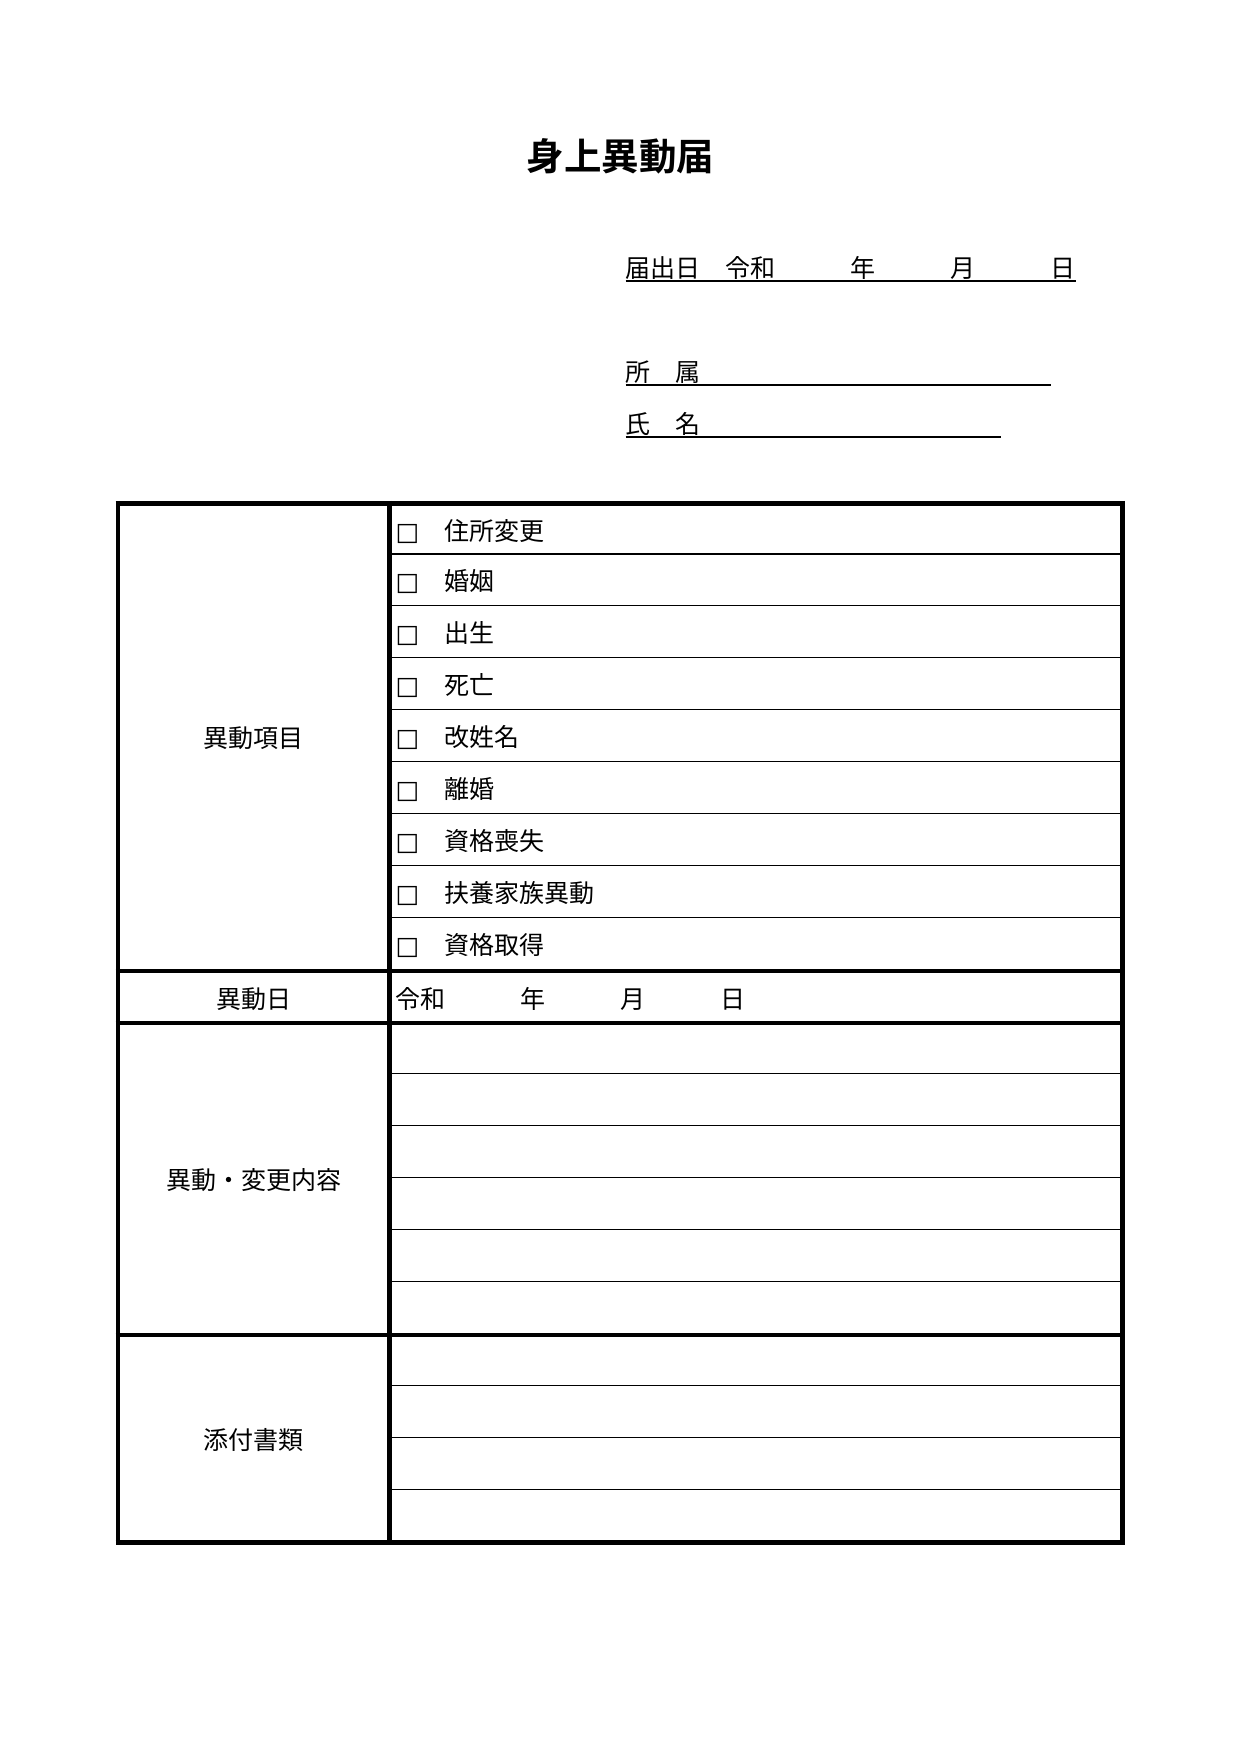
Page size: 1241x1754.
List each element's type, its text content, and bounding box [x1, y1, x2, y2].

table_cell □ 資格取得 [392, 918, 1120, 969]
table_cell [392, 1337, 1120, 1384]
table_header 身上異動届 [118, 118, 1122, 189]
table_cell □ 住所変更 [392, 506, 1120, 553]
table_cell [118, 397, 620, 449]
table_cell [392, 1178, 1120, 1228]
table_cell [392, 1438, 1120, 1488]
table_cell [392, 1490, 1120, 1540]
table_cell [392, 1230, 1120, 1281]
table_cell □ 資格喪失 [392, 814, 1120, 865]
table_cell □ 死亡 [392, 658, 1120, 709]
table_cell [620, 293, 1122, 345]
table_cell □ 出生 [392, 606, 1120, 657]
table_cell [392, 1386, 1120, 1436]
table_cell 届出日 令和 年 月 日 [620, 241, 1122, 293]
table_cell 異動日 [120, 973, 387, 1021]
table_cell [118, 449, 1122, 501]
table_cell [118, 241, 620, 293]
table_cell □ 改姓名 [392, 710, 1120, 761]
table_cell [118, 293, 620, 345]
table_cell □ 婚姻 [392, 555, 1120, 605]
table_cell □ 離婚 [392, 762, 1120, 813]
table_cell 異動・変更内容 [120, 1025, 387, 1332]
table_cell □ 扶養家族異動 [392, 866, 1120, 917]
table_cell [392, 1074, 1120, 1124]
table_cell 異動項目 [120, 506, 387, 969]
table_cell 所 属 [620, 345, 1122, 397]
table_cell [392, 1126, 1120, 1177]
table_cell 添付書類 [120, 1337, 387, 1540]
table_cell [392, 1282, 1120, 1332]
table_cell [118, 189, 1122, 241]
table_cell 氏 名 [620, 397, 1122, 449]
table_cell 令和 年 月 日 [392, 973, 1120, 1021]
table_cell [392, 1025, 1120, 1073]
table_cell [118, 345, 620, 397]
